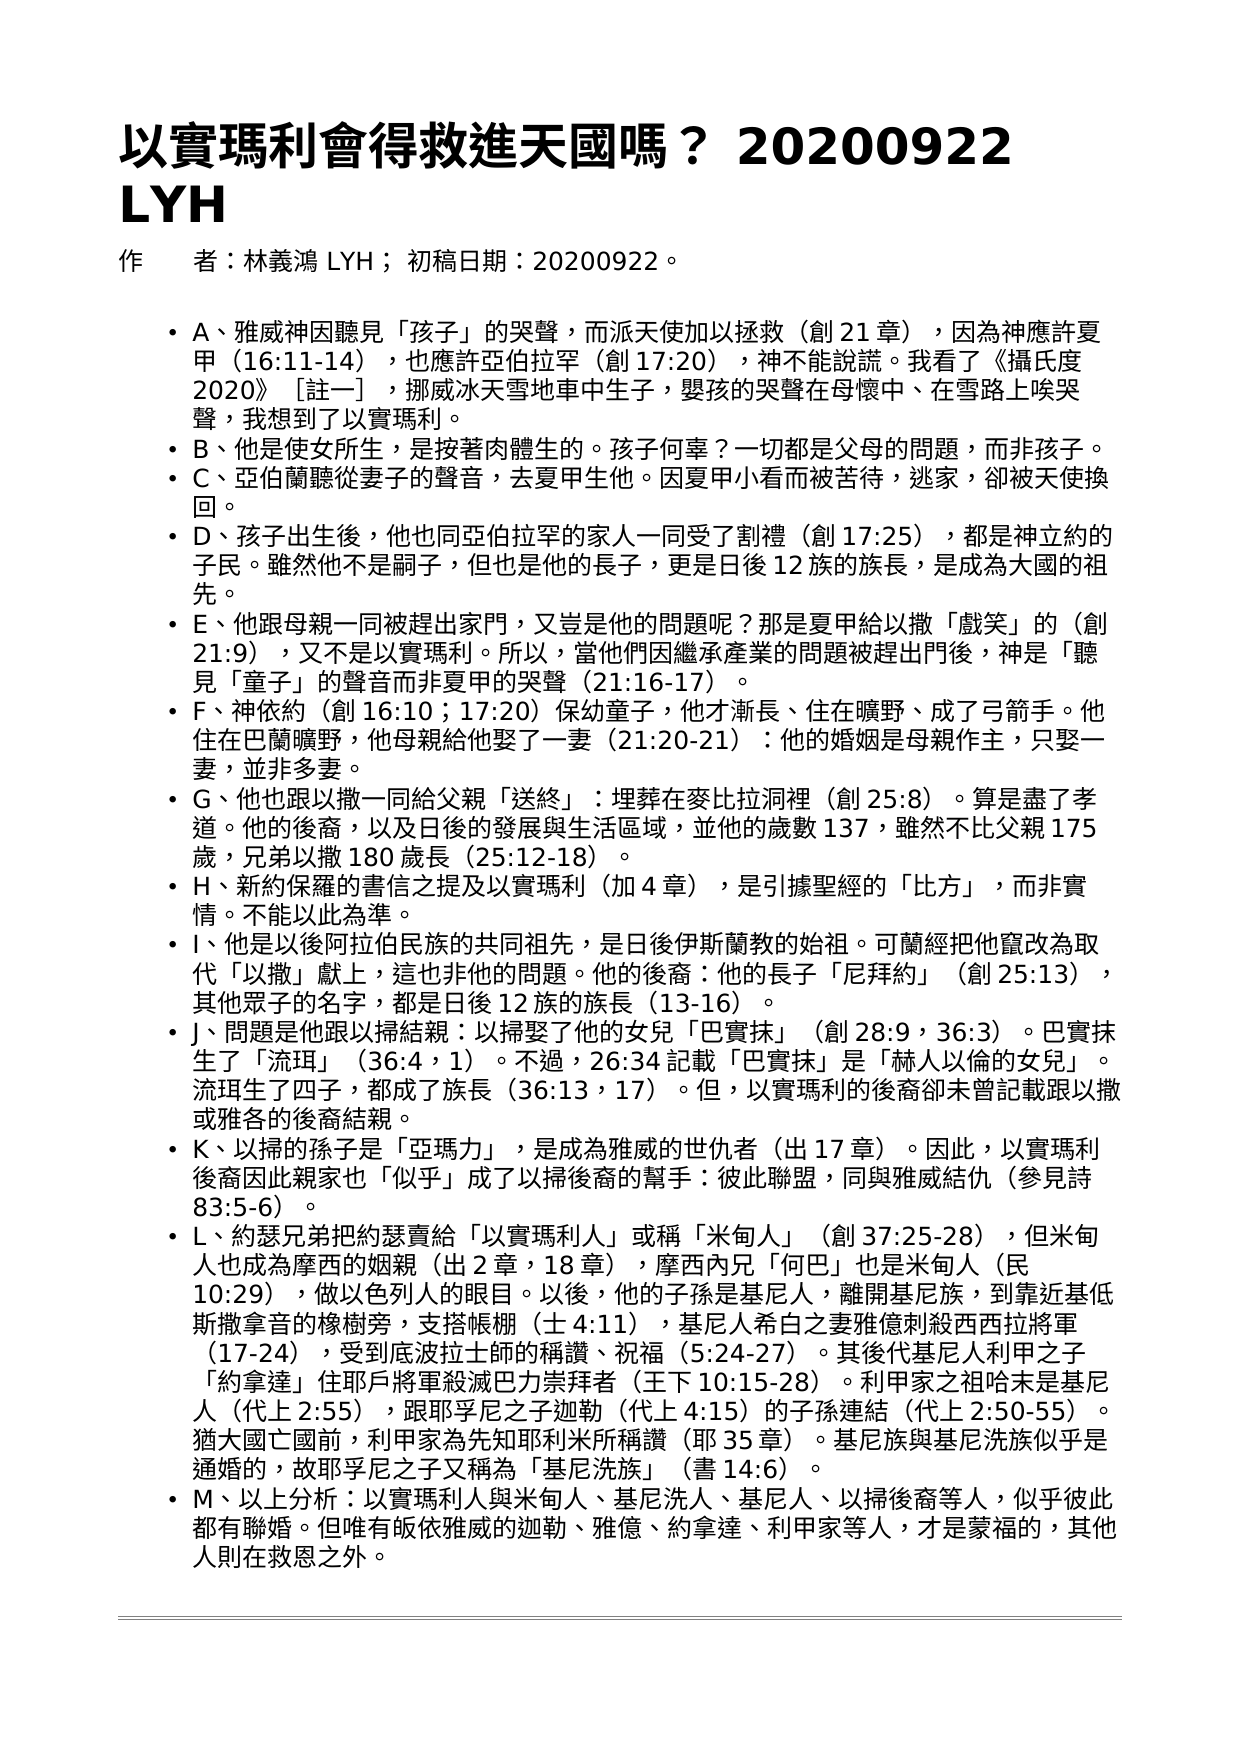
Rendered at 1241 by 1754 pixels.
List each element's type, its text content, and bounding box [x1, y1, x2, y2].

list A、雅威神因聽見「孩子」的哭聲，而派天使加以拯救（創21章），因為神應許夏甲（16:11-14），也應許亞伯拉罕（創17:20），神不能說謊。我看了《攝氏度2020》［註一］，挪威冰天雪地車中生子，嬰孩的哭聲在母懷中、在雪路上唉哭聲，我想到了以實瑪利。 [177, 318, 1122, 435]
list E、他跟母親一同被趕出家門，又豈是他的問題呢？那是夏甲給以撒「戲笑」的（創21:9），又不是以實瑪利。所以，當他們因繼承產業的問題被趕出門後，神是「聽見「童子」的聲音而非夏甲的哭聲（21:16-17）。 [177, 610, 1122, 697]
list H、新約保羅的書信之提及以實瑪利（加4章），是引據聖經的「比方」，而非實情。不能以此為準。 [177, 872, 1122, 931]
list K、以掃的孫子是「亞瑪力」，是成為雅威的世仇者（出17章）。因此，以實瑪利後裔因此親家也「似乎」成了以掃後裔的幫手：彼此聯盟，同與雅威結仇（參見詩83:5-6）。 [177, 1135, 1122, 1222]
list J、問題是他跟以掃結親：以掃娶了他的女兒「巴實抹」（創28:9，36:3）。巴實抹生了「流珥」（36:4，1）。不過，26:34記載「巴實抹」是「赫人以倫的女兒」。流珥生了四子，都成了族長（36:13，17）。但，以實瑪利的後裔卻未曾記載跟以撒或雅各的後裔結親。 [177, 1018, 1122, 1135]
list L、約瑟兄弟把約瑟賣給「以實瑪利人」或稱「米甸人」（創37:25-28），但米甸人也成為摩西的姻親（出2章，18章），摩西內兄「何巴」也是米甸人（民10:29），做以色列人的眼目。以後，他的子孫是基尼人，離開基尼族，到靠近基低斯撒拿音的橡樹旁，支搭帳棚（士4:11），基尼人希白之妻雅億刺殺西西拉將軍（17-24），受到底波拉士師的稱讚、祝福（5:24-27）。其後代基尼人利甲之子「約拿達」住耶戶將軍殺滅巴力崇拜者（王下10:15-28）。利甲家之祖哈末是基尼人（代上2:55），跟耶孚尼之子迦勒（代上4:15）的子孫連結（代上2:50-55）。猶大國亡國前，利甲家為先知耶利米所稱讚（耶35章）。基尼族與基尼洗族似乎是通婚的，故耶孚尼之子又稱為「基尼洗族」（書14:6）。 [177, 1222, 1122, 1485]
list G、他也跟以撒一同給父親「送終」：埋葬在麥比拉洞裡（創25:8）。算是盡了孝道。他的後裔，以及日後的發展與生活區域，並他的歲數137，雖然不比父親175歲，兄弟以撒180歲長（25:12-18）。 [177, 785, 1122, 872]
list D、孩子出生後，他也同亞伯拉罕的家人一同受了割禮（創17:25），都是神立約的子民。雖然他不是嗣子，但也是他的長子，更是日後12族的族長，是成為大國的祖先。 [177, 522, 1122, 610]
subtitle 以實瑪利會得救進天國嗎？ 20200922 LYH [118, 118, 1122, 234]
text 作 者：林義鴻 LYH； 初稿日期：20200922。 [118, 247, 1122, 276]
list C、亞伯蘭聽從妻子的聲音，去夏甲生他。因夏甲小看而被苦待，逃家，卻被天使換回。 [177, 464, 1122, 522]
list B、他是使女所生，是按著肉體生的。孩子何辜？一切都是父母的問題，而非孩子。 [177, 435, 1122, 464]
list M、以上分析：以實瑪利人與米甸人、基尼洗人、基尼人、以掃後裔等人，似乎彼此都有聯婚。但唯有皈依雅威的迦勒、雅億、約拿達、利甲家等人，才是蒙福的，其他人則在救恩之外。 [177, 1485, 1122, 1572]
list I、他是以後阿拉伯民族的共同祖先，是日後伊斯蘭教的始祖。可蘭經把他竄改為取代「以撒」獻上，這也非他的問題。他的後裔：他的長子「尼拜約」（創25:13），其他眾子的名字，都是日後12族的族長（13-16）。 [177, 931, 1122, 1018]
list F、神依約（創16:10；17:20）保幼童子，他才漸長、住在曠野、成了弓箭手。他住在巴蘭曠野，他母親給他娶了一妻（21:20-21）：他的婚姻是母親作主，只娶一妻，並非多妻。 [177, 697, 1122, 785]
